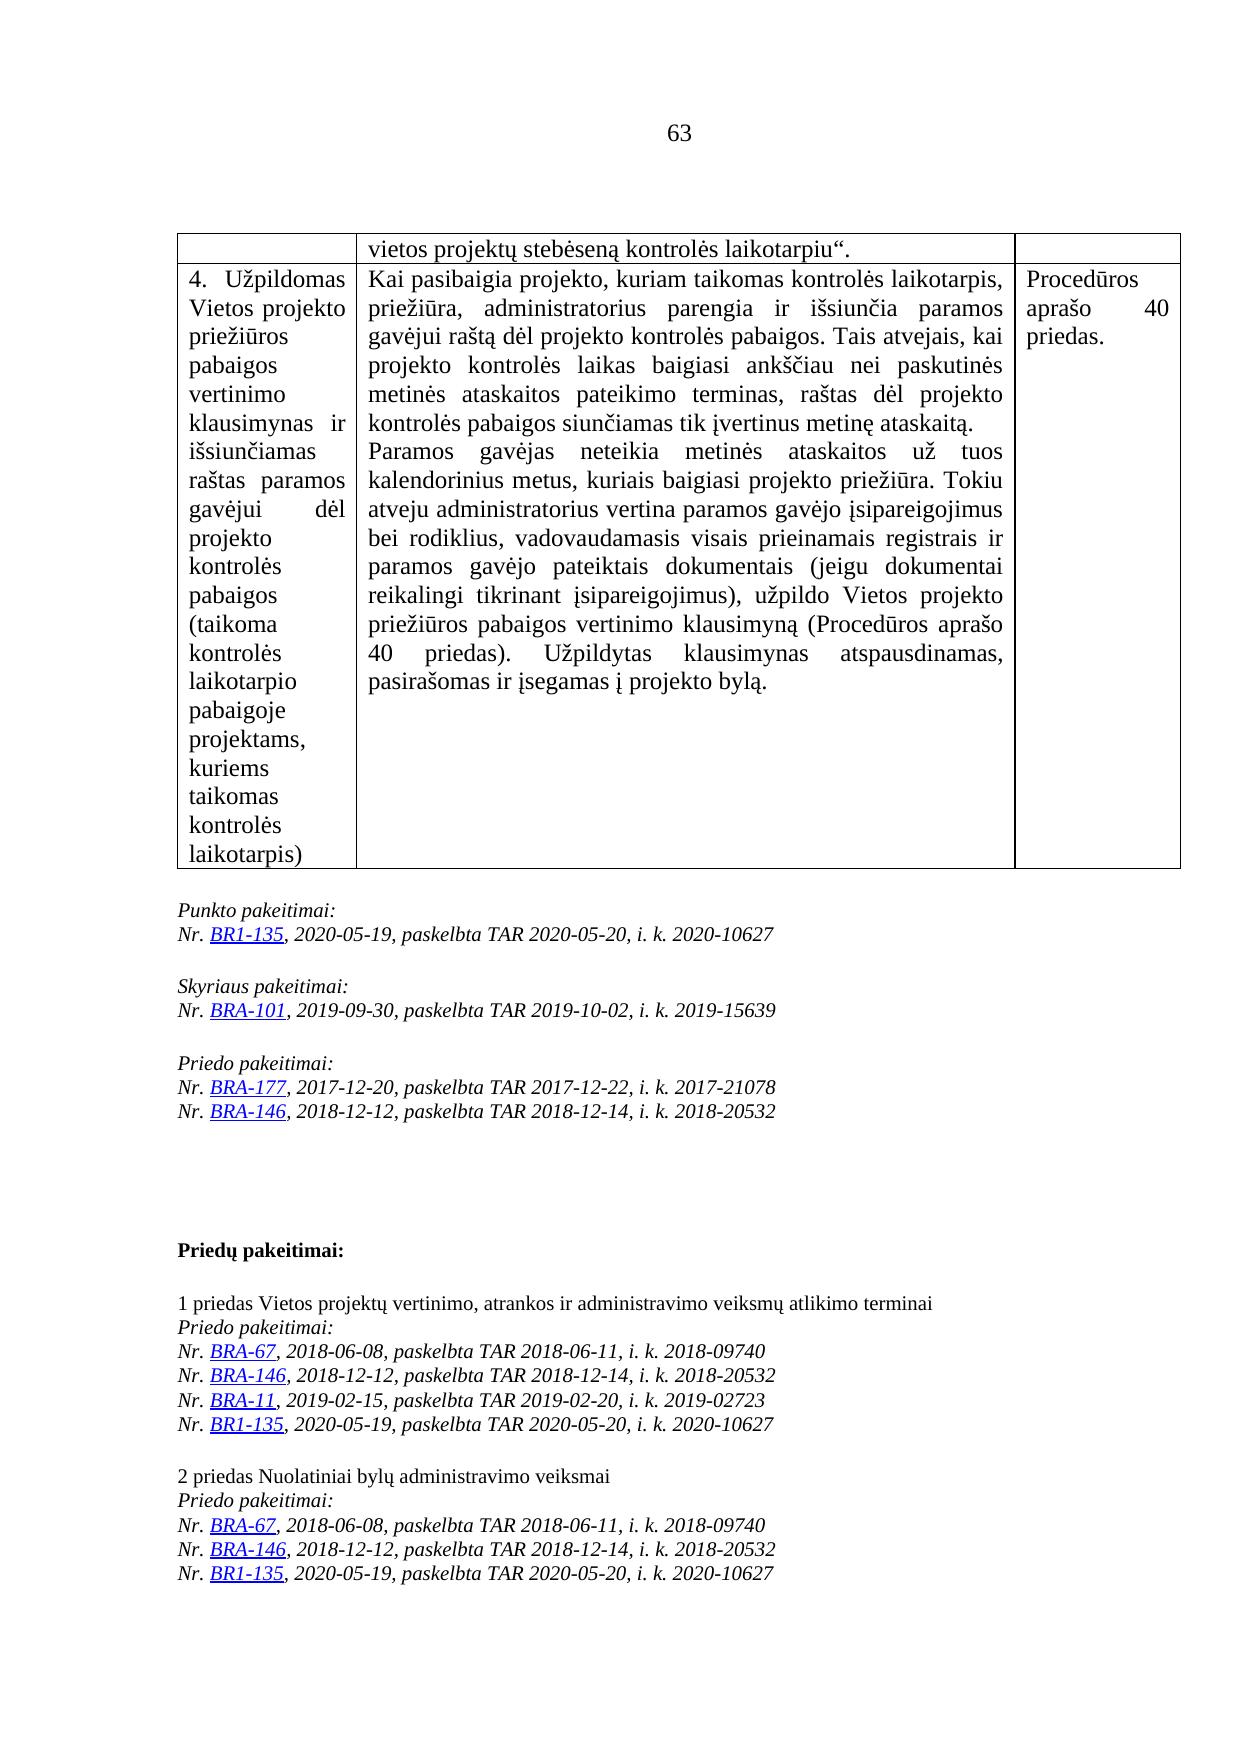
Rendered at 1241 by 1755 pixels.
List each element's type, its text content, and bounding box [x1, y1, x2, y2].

text Punkto pakeitimai: [177, 897, 1181, 922]
text Nr. BR1-135, 2020-05-19, paskelbta TAR 2020-05-20, i. k. 2020-10627 [177, 1561, 1181, 1585]
text 1 priedas Vietos projektų vertinimo, atrankos ir administravimo veiksmų atlikimo terminai [177, 1291, 1181, 1315]
text Nr. BR1-135, 2020-05-19, paskelbta TAR 2020-05-20, i. k. 2020-10627 [177, 922, 1181, 946]
text Priedo pakeitimai: [177, 1315, 1181, 1339]
text Nr. BRA-177, 2017-12-20, paskelbta TAR 2017-12-22, i. k. 2017-21078 [177, 1075, 1181, 1099]
text Nr. BRA-101, 2019-09-30, paskelbta TAR 2019-10-02, i. k. 2019-15639 [177, 998, 1181, 1022]
text Nr. BRA-146, 2018-12-12, paskelbta TAR 2018-12-14, i. k. 2018-20532 [177, 1099, 1181, 1123]
table_cell Procedūros aprašo 40 priedas. [1016, 264, 1180, 868]
table_cell [1016, 234, 1180, 263]
table_cell vietos projektų stebėseną kontrolės laikotarpiu“. [357, 234, 1014, 263]
table_cell [178, 234, 356, 263]
text Skyriaus pakeitimai: [177, 974, 1181, 998]
text Nr. BR1-135, 2020-05-19, paskelbta TAR 2020-05-20, i. k. 2020-10627 [177, 1412, 1181, 1436]
text Priedo pakeitimai: [177, 1051, 1181, 1075]
text Nr. BRA-67, 2018-06-08, paskelbta TAR 2018-06-11, i. k. 2018-09740 [177, 1512, 1181, 1537]
text Nr. BRA-67, 2018-06-08, paskelbta TAR 2018-06-11, i. k. 2018-09740 [177, 1339, 1181, 1363]
text 2 priedas Nuolatiniai bylų administravimo veiksmai [177, 1464, 1181, 1488]
table_cell Kai pasibaigia projekto, kuriam taikomas kontrolės laikotarpis, priežiūra, administratorius parengia ir išsiunčia paramos gavėjui raštą dėl projekto kontrolės pabaigos. Tais atvejais, kai projekto kontrolės laikas baigiasi ankščiau nei paskutinės metinės ataskaitos pateikimo terminas, raštas dėl projekto kontrolės pabaigos siunčiamas tik įvertinus metinę ataskaitą. Paramos gavėjas neteikia metinės ataskaitos už tuos kalendorinius metus, kuriais baigiasi projekto priežiūra. Tokiu atveju administratorius vertina paramos gavėjo įsipareigojimus bei rodiklius, vadovaudamasis visais prieinamais registrais ir paramos gavėjo pateiktais dokumentais (jeigu dokumentai reikalingi tikrinant įsipareigojimus), užpildo Vietos projekto priežiūros pabaigos vertinimo klausimyną (Procedūros aprašo 40 priedas). Užpildytas klausimynas atspausdinamas, pasirašomas ir įsegamas į projekto bylą. [357, 264, 1014, 868]
text Priedų pakeitimai: [177, 1238, 1181, 1262]
table_cell 4. Užpildomas Vietos projekto priežiūros pabaigos vertinimo klausimynas ir išsiunčiamas raštas paramos gavėjui dėl projekto kontrolės pabaigos (taikoma kontrolės laikotarpio pabaigoje projektams, kuriems taikomas kontrolės laikotarpis) [178, 264, 356, 868]
text Nr. BRA-146, 2018-12-12, paskelbta TAR 2018-12-14, i. k. 2018-20532 [177, 1363, 1181, 1387]
text Nr. BRA-11, 2019-02-15, paskelbta TAR 2019-02-20, i. k. 2019-02723 [177, 1387, 1181, 1412]
text Nr. BRA-146, 2018-12-12, paskelbta TAR 2018-12-14, i. k. 2018-20532 [177, 1537, 1181, 1561]
text Priedo pakeitimai: [177, 1488, 1181, 1512]
